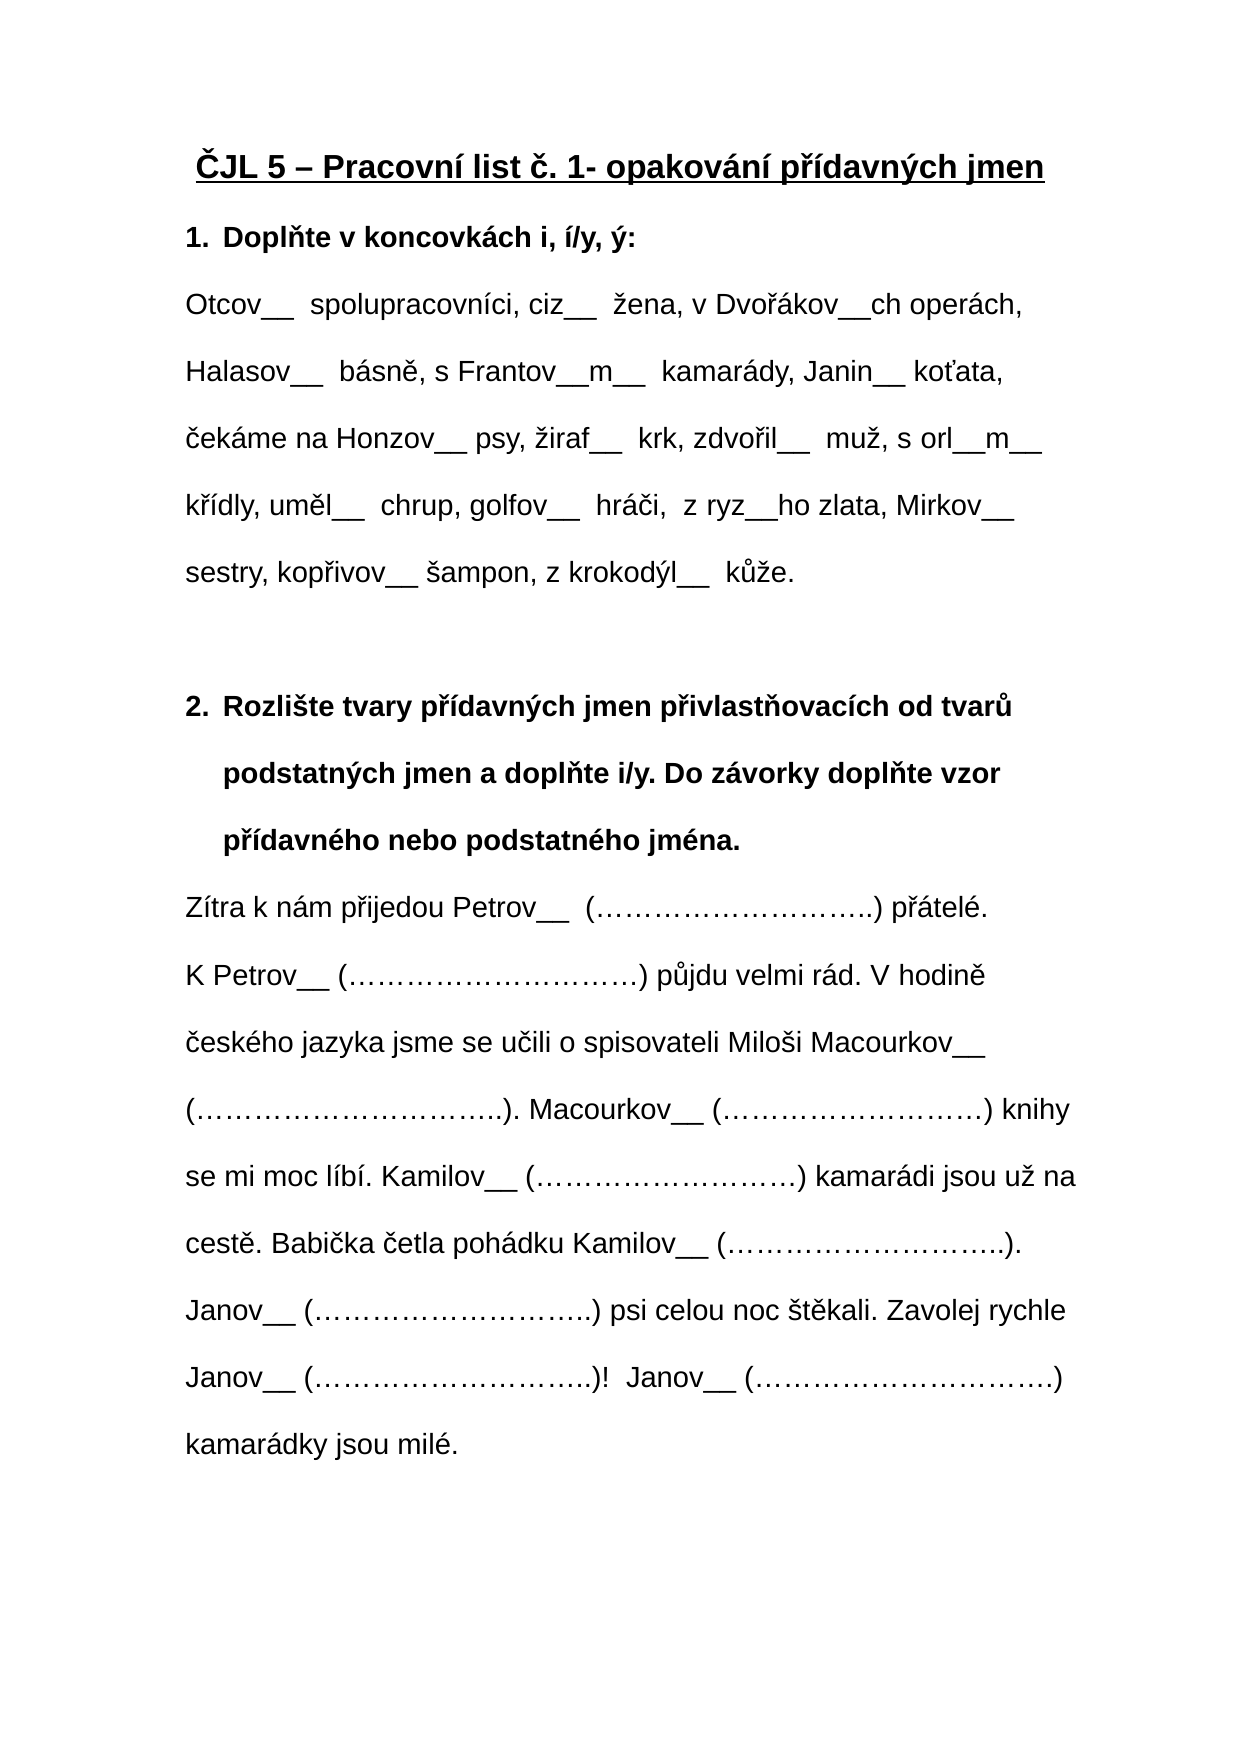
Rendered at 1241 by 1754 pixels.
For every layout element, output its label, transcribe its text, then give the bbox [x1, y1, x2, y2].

text Otcov__ spolupracovníci, ciz__ žena, v Dvořákov__ch operách, Halasov__ básně, s Frantov__m__ kamarády, Janin__ koťata, čekáme na Honzov__ psy, žiraf__ krk, zdvořil__ muž, s orl__m__ křídly, uměl__ chrup, golfov__ hráči, z ryz__ho zlata, Mirkov__ sestry, kopřivov__ šampon, z krokodýl__ kůže. [185, 287, 1093, 588]
list Doplňte v koncovkách i, í/y, ý: [185, 219, 1093, 253]
text ČJL 5 – Pracovní list č. 1- opakování přídavných jmen [148, 148, 1093, 186]
text K Petrov__ (…………………………) půjdu velmi rád. V hodině českého jazyka jsme se učili o spisovateli Miloši Macourkov__ (…………………………..). Macourkov__ (………………………) knihy se mi moc líbí. Kamilov__ (………………………) kamarádi jsou už na cestě. Babička četla pohádku Kamilov__ (………………………..). Janov__ (………………………..) psi celou noc štěkali. Zavolej rychle Janov__ (………………………..)! Janov__ (………………………….) kamarádky jsou milé. [185, 957, 1093, 1461]
list Rozlište tvary přídavných jmen přivlastňovacích od tvarů podstatných jmen a doplňte i/y. Do závorky doplňte vzor přídavného nebo podstatného jména. [185, 689, 1093, 857]
text Zítra k nám přijedou Petrov__ (………………………..) přátelé. [185, 890, 1093, 924]
